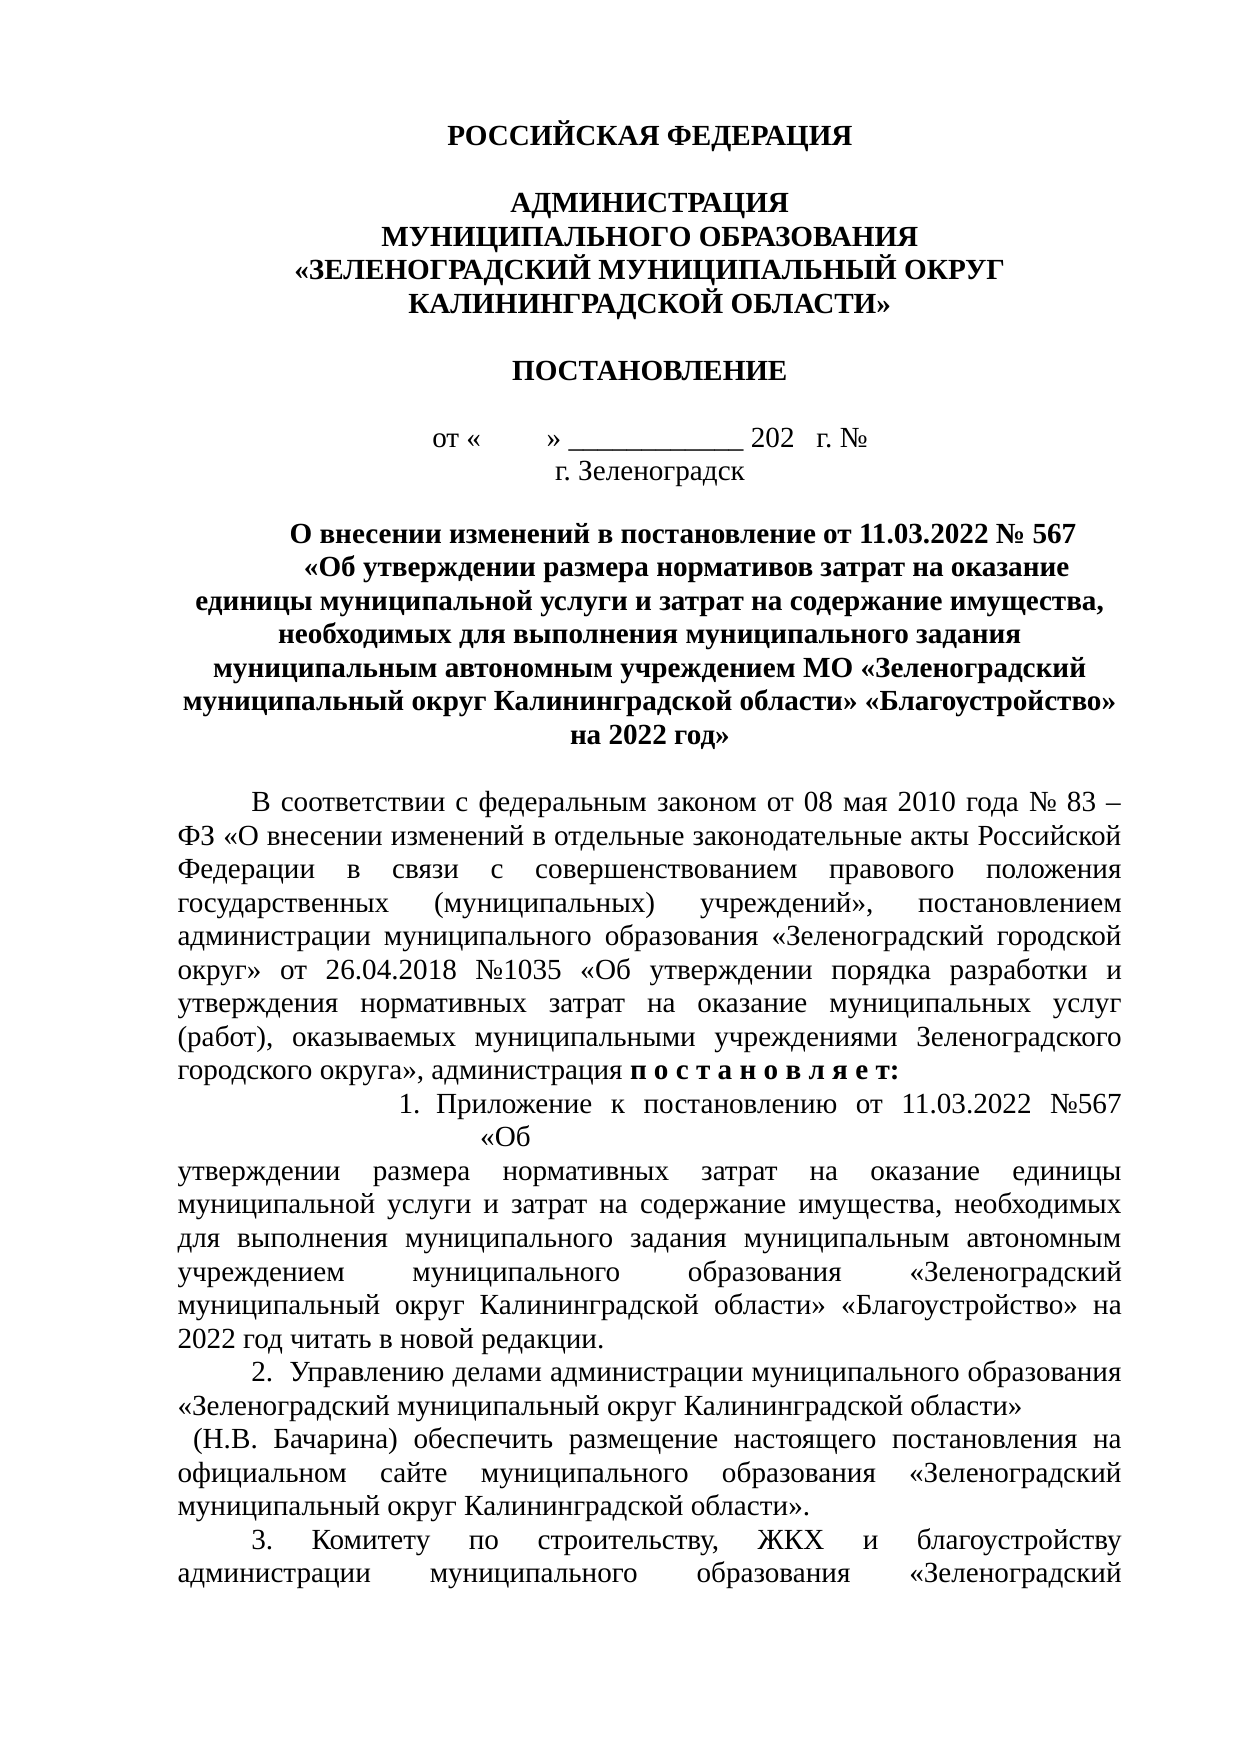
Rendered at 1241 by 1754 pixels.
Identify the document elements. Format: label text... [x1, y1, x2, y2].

list Приложение к постановлению от 11.03.2022 №567 «Об [398, 1086, 1122, 1153]
text 2. Управлению делами администрации муниципального образования «Зеленоградский муниципальный округ Калининградской области» [177, 1354, 1122, 1421]
text РОССИЙСКАЯ ФЕДЕРАЦИЯ [177, 118, 1122, 152]
text «ЗЕЛЕНОГРАДСКИЙ МУНИЦИПАЛЬНЫЙ ОКРУГ КАЛИНИНГРАДСКОЙ ОБЛАСТИ» [177, 252, 1122, 319]
text АДМИНИСТРАЦИЯ [177, 185, 1122, 219]
text В соответствии с федеральным законом от 08 мая 2010 года № 83 – ФЗ «О внесении изменений в отдельные законодательные акты Российской Федерации в связи с совершенствованием правового положения государственных (муниципальных) учреждений», постановлением администрации муниципального образования «Зеленоградский городской округ» от 26.04.2018 №1035 «Об утверждении порядка разработки и утверждения нормативных затрат на оказание муниципальных услуг (работ), оказываемых муниципальными учреждениями Зеленоградского городского округа», администрация п о с т а н о в л я е т: [177, 784, 1122, 1086]
text г. Зеленоградск [177, 453, 1122, 487]
text от « » ____________ 202 г. № [177, 420, 1122, 453]
text О внесении изменений в постановление от 11.03.2022 № 567 [177, 516, 1122, 549]
text ПОСТАНОВЛЕНИЕ [177, 353, 1122, 386]
text МУНИЦИПАЛЬНОГО ОБРАЗОВАНИЯ [177, 219, 1122, 252]
text «Об утверждении размера нормативов затрат на оказание единицы муниципальной услуги и затрат на содержание имущества, необходимых для выполнения муниципального задания муниципальным автономным учреждением МО «Зеленоградский муниципальный округ Калининградской области» «Благоустройство» на 2022 год» [177, 549, 1122, 751]
text утверждении размера нормативных затрат на оказание единицы муниципальной услуги и затрат на содержание имущества, необходимых для выполнения муниципального задания муниципальным автономным учреждением муниципального образования «Зеленоградский муниципальный округ Калининградской области» «Благоустройство» на 2022 год читать в новой редакции. [177, 1153, 1122, 1354]
text (Н.В. Бачарина) обеспечить размещение настоящего постановления на официальном сайте муниципального образования «Зеленоградский муниципальный округ Калининградской области». [177, 1421, 1122, 1522]
text 3. Комитету по строительству, ЖКХ и благоустройству администрации муниципального образования «Зеленоградский [177, 1522, 1122, 1589]
